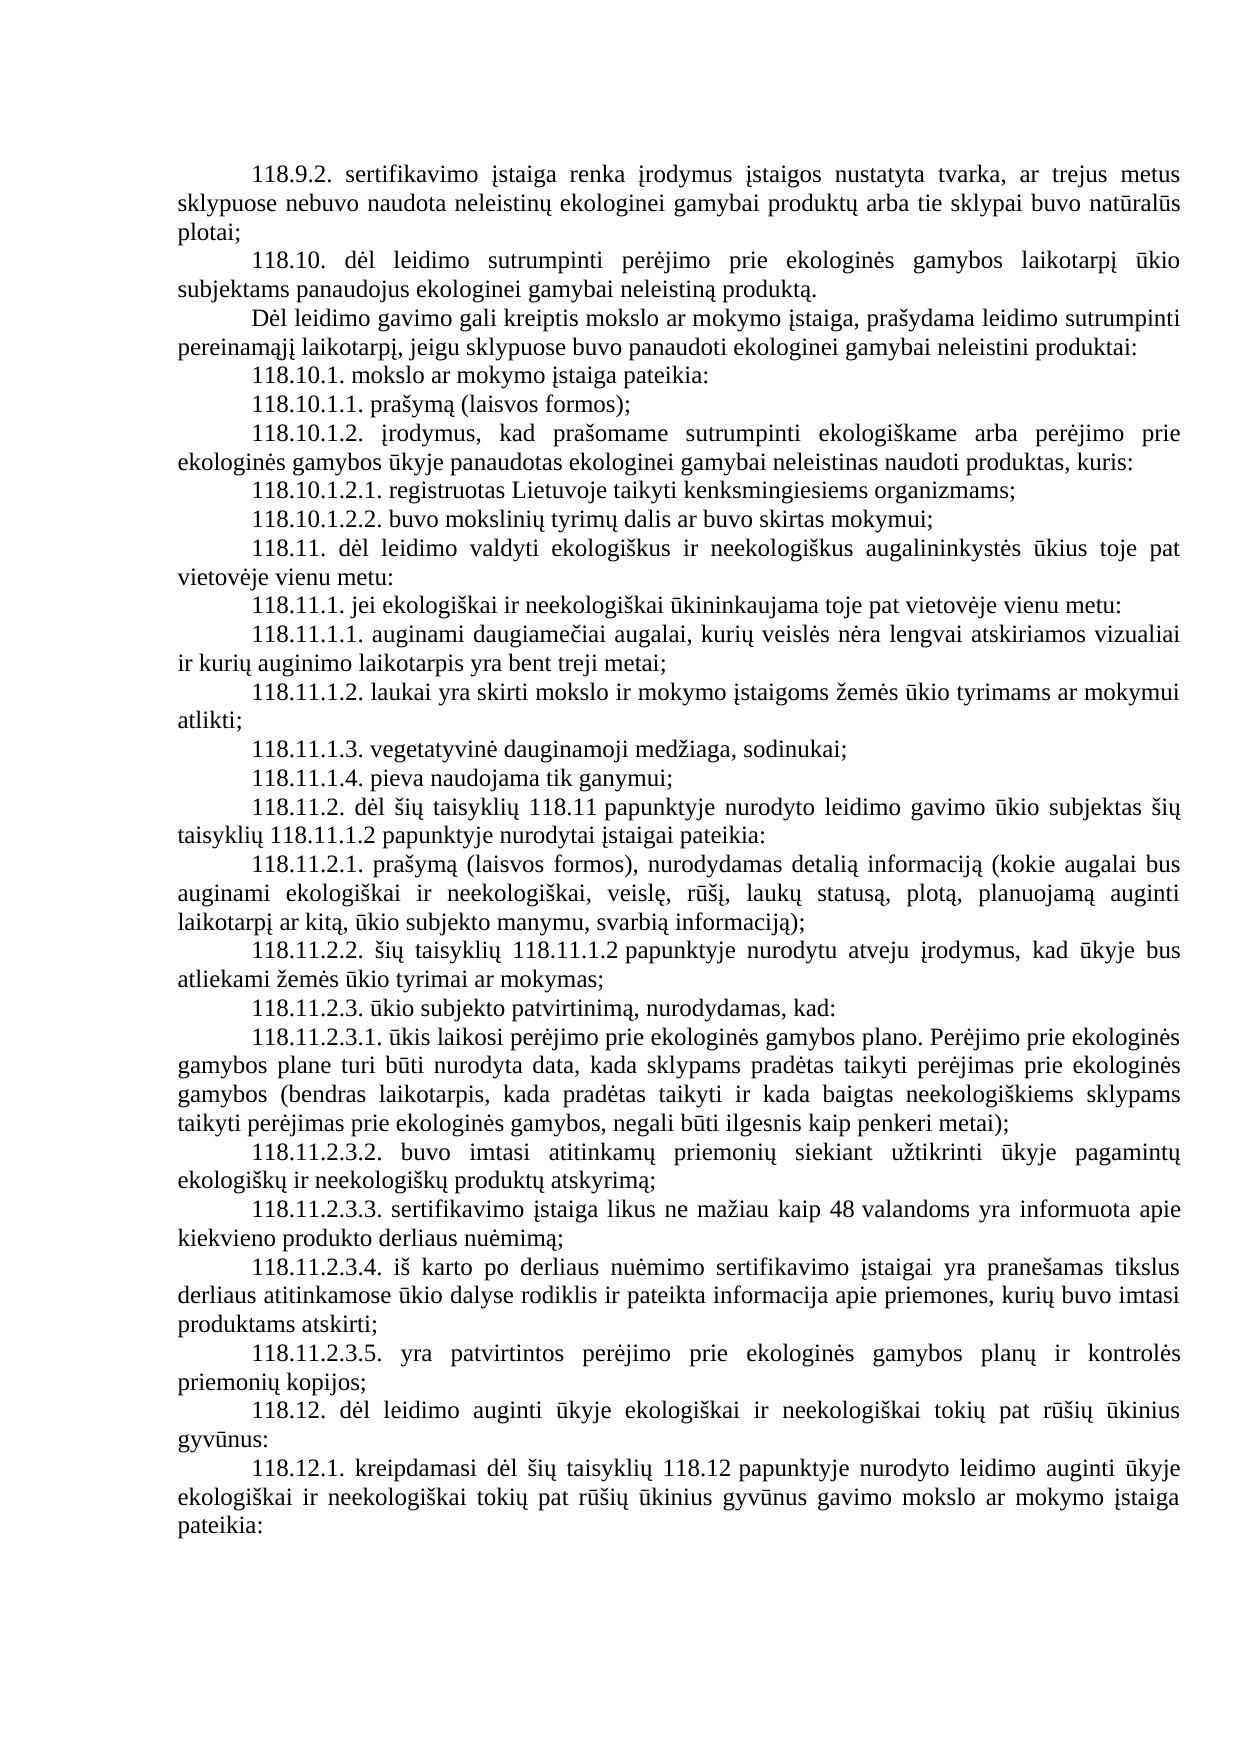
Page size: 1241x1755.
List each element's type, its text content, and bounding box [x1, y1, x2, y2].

text 118.11.1.1. auginami daugiamečiai augalai, kurių veislės nėra lengvai atskiriamos vizualiai ir kurių auginimo laikotarpis yra bent treji metai; [177, 619, 1181, 677]
text 118.10.1.2.2. buvo mokslinių tyrimų dalis ar buvo skirtas mokymui; [177, 504, 1181, 533]
text Dėl leidimo gavimo gali kreiptis mokslo ar mokymo įstaiga, prašydama leidimo sutrumpinti pereinamąjį laikotarpį, jeigu sklypuose buvo panaudoti ekologinei gamybai neleistini produktai: [177, 303, 1181, 361]
text 118.11.2.3.4. iš karto po derliaus nuėmimo sertifikavimo įstaigai yra pranešamas tikslus derliaus atitinkamose ūkio dalyse rodiklis ir pateikta informacija apie priemones, kurių buvo imtasi produktams atskirti; [177, 1252, 1181, 1338]
text 118.11.2.3. ūkio subjekto patvirtinimą, nurodydamas, kad: [177, 993, 1181, 1022]
text 118.11.2.3.2. buvo imtasi atitinkamų priemonių siekiant užtikrinti ūkyje pagamintų ekologiškų ir neekologiškų produktų atskyrimą; [177, 1137, 1181, 1194]
text 118.11.1.3. vegetatyvinė dauginamoji medžiaga, sodinukai; [177, 734, 1181, 763]
text 118.11.2.3.3. sertifikavimo įstaiga likus ne mažiau kaip 48 valandoms yra informuota apie kiekvieno produkto derliaus nuėmimą; [177, 1194, 1181, 1252]
text 118.11. dėl leidimo valdyti ekologiškus ir neekologiškus augalininkystės ūkius toje pat vietovėje vienu metu: [177, 533, 1181, 591]
text 118.11.2.2. šių taisyklių 118.11.1.2 papunktyje nurodytu atveju įrodymus, kad ūkyje bus atliekami žemės ūkio tyrimai ar mokymas; [177, 936, 1181, 993]
text 118.11.2. dėl šių taisyklių 118.11 papunktyje nurodyto leidimo gavimo ūkio subjektas šių taisyklių 118.11.1.2 papunktyje nurodytai įstaigai pateikia: [177, 792, 1181, 849]
text 118.10. dėl leidimo sutrumpinti perėjimo prie ekologinės gamybos laikotarpį ūkio subjektams panaudojus ekologinei gamybai neleistiną produktą. [177, 246, 1181, 303]
text 118.12. dėl leidimo auginti ūkyje ekologiškai ir neekologiškai tokių pat rūšių ūkinius gyvūnus: [177, 1396, 1181, 1453]
text 118.12.1. kreipdamasi dėl šių taisyklių 118.12 papunktyje nurodyto leidimo auginti ūkyje ekologiškai ir neekologiškai tokių pat rūšių ūkinius gyvūnus gavimo mokslo ar mokymo įstaiga pateikia: [177, 1453, 1181, 1539]
text 118.11.1.2. laukai yra skirti mokslo ir mokymo įstaigoms žemės ūkio tyrimams ar mokymui atlikti; [177, 677, 1181, 734]
text 118.9.2. sertifikavimo įstaiga renka įrodymus įstaigos nustatyta tvarka, ar trejus metus sklypuose nebuvo naudota neleistinų ekologinei gamybai produktų arba tie sklypai buvo natūralūs plotai; [177, 159, 1181, 246]
text 118.11.2.1. prašymą (laisvos formos), nurodydamas detalią informaciją (kokie augalai bus auginami ekologiškai ir neekologiškai, veislę, rūšį, laukų statusą, plotą, planuojamą auginti laikotarpį ar kitą, ūkio subjekto manymu, svarbią informaciją); [177, 849, 1181, 936]
text 118.11.2.3.1. ūkis laikosi perėjimo prie ekologinės gamybos plano. Perėjimo prie ekologinės gamybos plane turi būti nurodyta data, kada sklypams pradėtas taikyti perėjimas prie ekologinės gamybos (bendras laikotarpis, kada pradėtas taikyti ir kada baigtas neekologiškiems sklypams taikyti perėjimas prie ekologinės gamybos, negali būti ilgesnis kaip penkeri metai); [177, 1022, 1181, 1137]
text 118.10.1.1. prašymą (laisvos formos); [177, 389, 1181, 418]
text 118.10.1. mokslo ar mokymo įstaiga pateikia: [177, 361, 1181, 389]
text 118.11.2.3.5. yra patvirtintos perėjimo prie ekologinės gamybos planų ir kontrolės priemonių kopijos; [177, 1338, 1181, 1396]
text 118.11.1.4. pieva naudojama tik ganymui; [177, 763, 1181, 792]
text 118.10.1.2.1. registruotas Lietuvoje taikyti kenksmingiesiems organizmams; [177, 476, 1181, 504]
text 118.11.1. jei ekologiškai ir neekologiškai ūkininkaujama toje pat vietovėje vienu metu: [177, 591, 1181, 619]
text 118.10.1.2. įrodymus, kad prašomame sutrumpinti ekologiškame arba perėjimo prie ekologinės gamybos ūkyje panaudotas ekologinei gamybai neleistinas naudoti produktas, kuris: [177, 418, 1181, 476]
